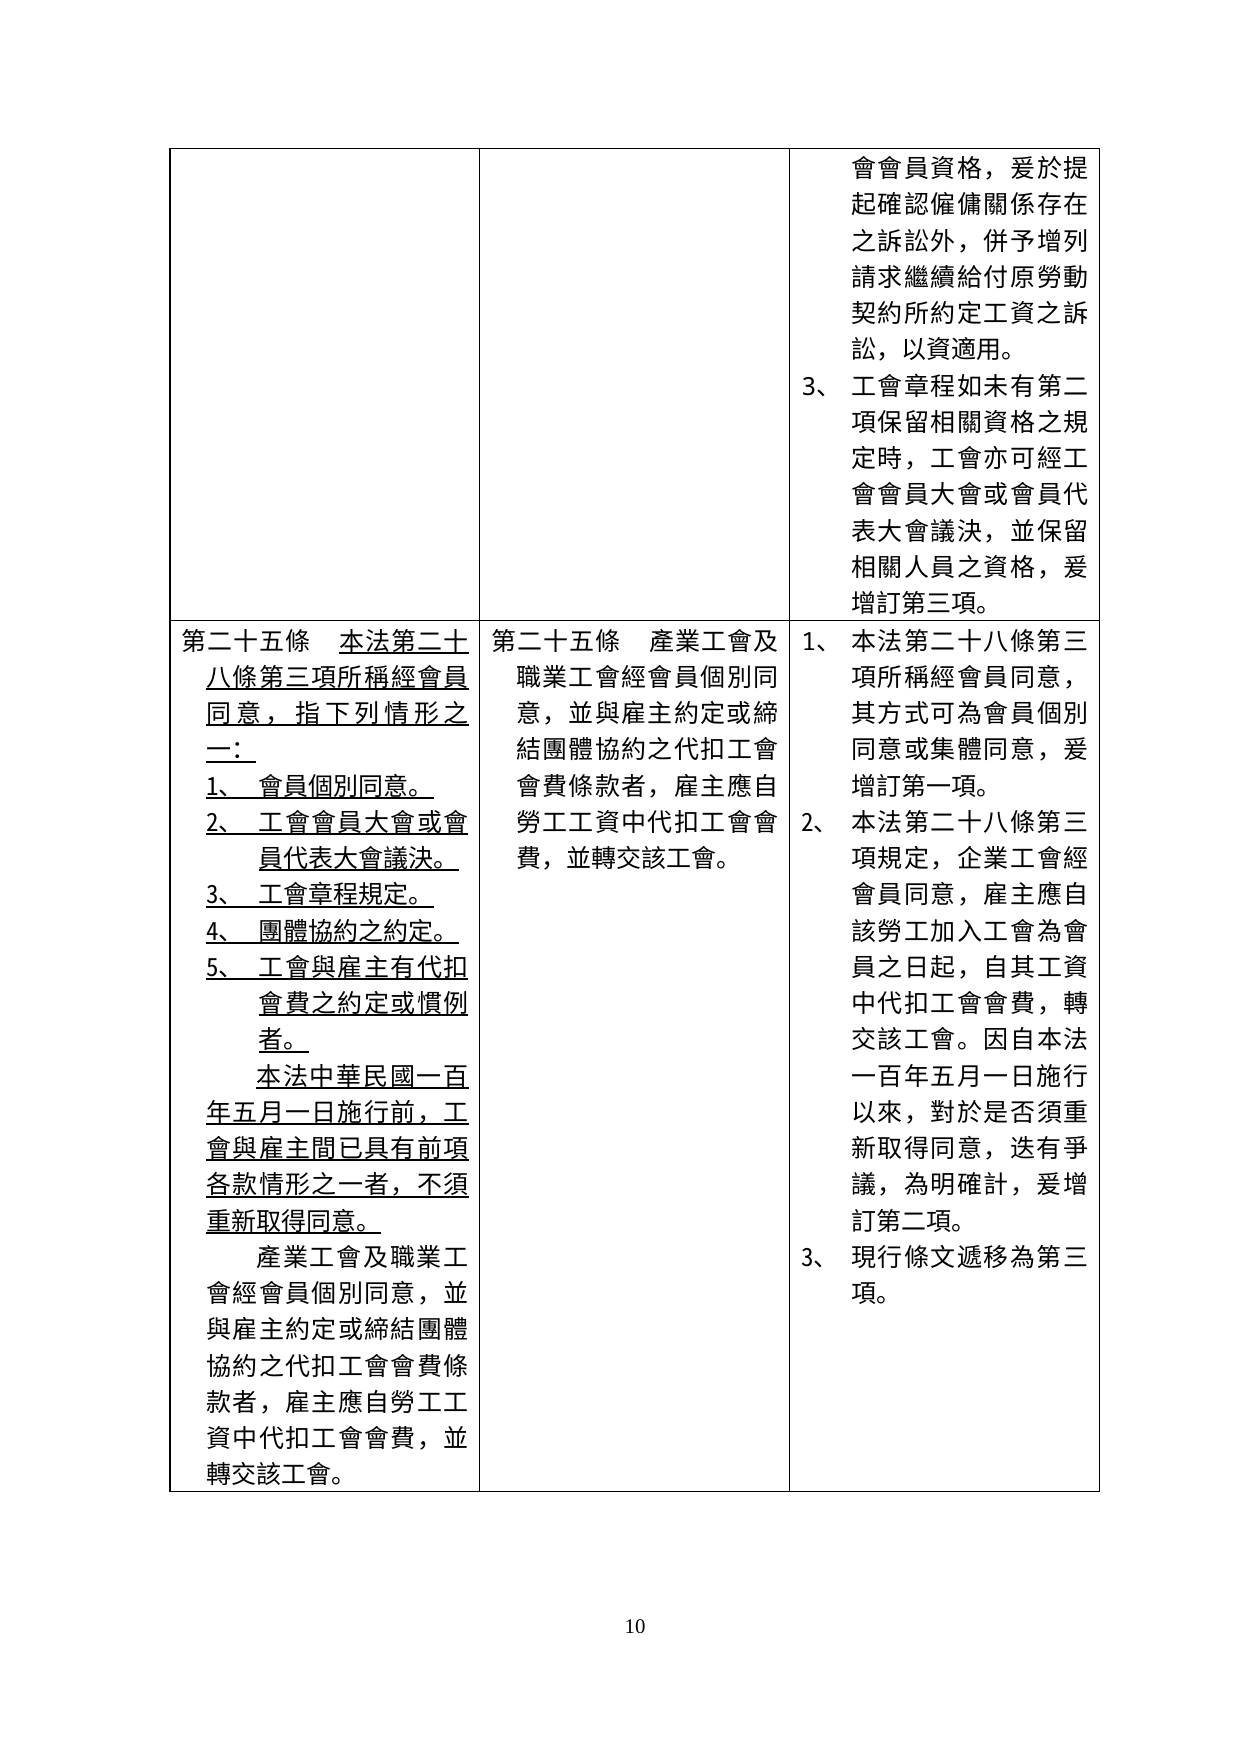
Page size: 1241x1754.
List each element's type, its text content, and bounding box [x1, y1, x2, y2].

table_cell 會會員資格，爰於提起確認僱傭關係存在之訴訟外，併予增列請求繼續給付原勞動契約所約定工資之訴訟，以資適用。 工會章程如未有第二項保留相關資格之規定時，工會亦可經工會會員大會或會員代表大會議決，並保留相關人員之資格，爰增訂第三項。 [790, 149, 1099, 620]
table_cell 本法第二十八條第三項所稱經會員同意，其方式可為會員個別同意或集體同意，爰增訂第一項。 本法第二十八條第三項規定，企業工會經會員同意，雇主應自該勞工加入工會為會員之日起，自其工資中代扣工會會費，轉交該工會。因自本法一百年五月一日施行以來，對於是否須重新取得同意，迭有爭議，為明確計，爰增訂第二項。 現行條文遞移為第三項。 [790, 621, 1099, 1491]
table_cell [171, 149, 479, 620]
table_cell 第二十五條 本法第二十八條第三項所稱經會員同意，指下列情形之一： 會員個別同意。 工會會員大會或會員代表大會議決。 工會章程規定。 團體協約之約定。 工會與雇主有代扣會費之約定或慣例者。 本法中華民國一百年五月一日施行前，工會與雇主間已具有前項各款情形之一者，不須重新取得同意。 產業工會及職業工會經會員個別同意，並與雇主約定或締結團體協約之代扣工會會費條款者，雇主應自勞工工資中代扣工會會費，並轉交該工會。 [171, 621, 479, 1491]
table_cell [480, 149, 789, 620]
table_cell 第二十五條 產業工會及職業工會經會員個別同意，並與雇主約定或締結團體協約之代扣工會會費條款者，雇主應自勞工工資中代扣工會會費，並轉交該工會。 [480, 621, 789, 1491]
